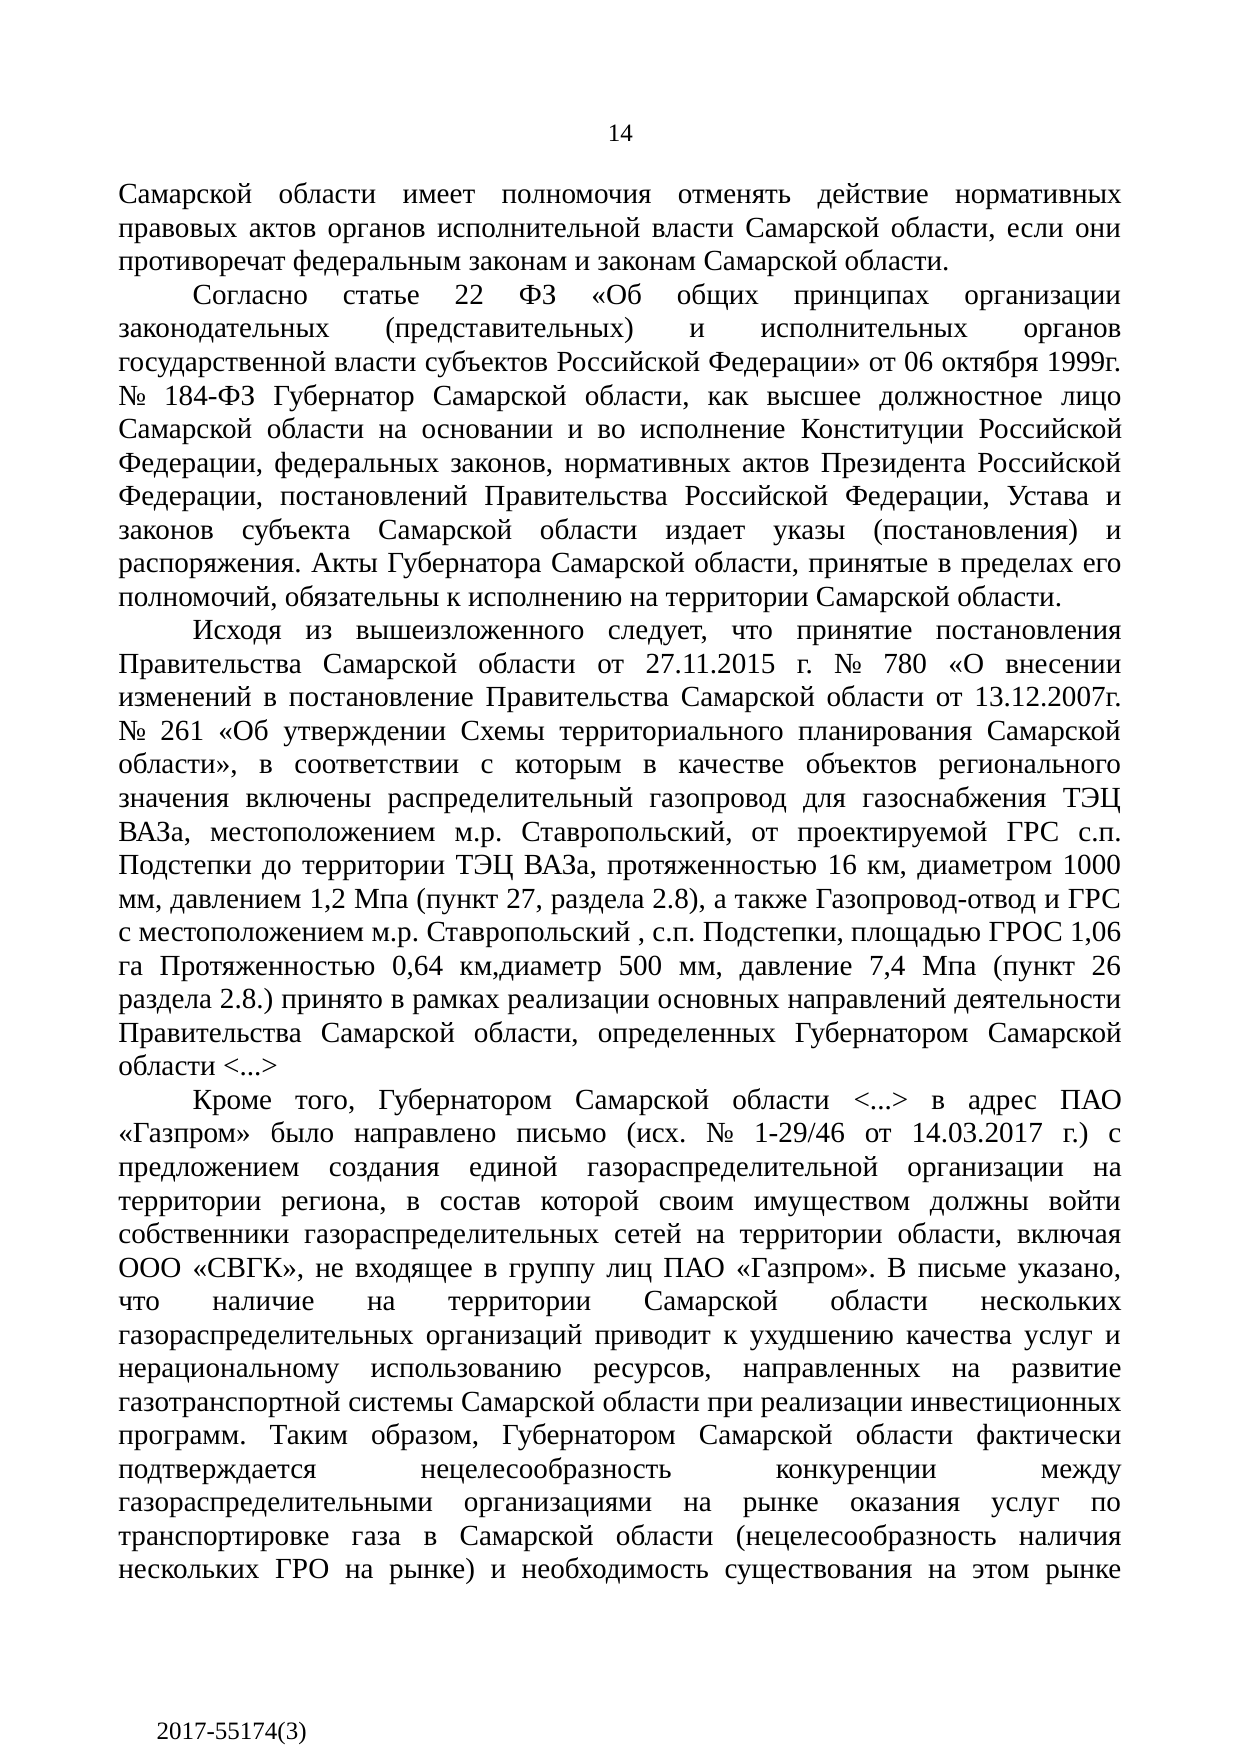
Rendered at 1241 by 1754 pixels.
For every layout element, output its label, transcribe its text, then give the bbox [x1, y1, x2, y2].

text Кроме того, Губернатором Самарской области <...> в адрес ПАО «Газпром» было направлено письмо (исх. № 1-29/46 от 14.03.2017 г.) с предложением создания единой газораспределительной организации на территории региона, в состав которой своим имуществом должны войти собственники газораспределительных сетей на территории области, включая ООО «СВГК», не входящее в группу лиц ПАО «Газпром». В письме указано, что наличие на территории Самарской области нескольких газораспределительных организаций приводит к ухудшению качества услуг и нерациональному использованию ресурсов, направленных на развитие газотранспортной системы Самарской области при реализации инвестиционных программ. Таким образом, Губернатором Самарской области фактически подтверждается нецелесообразность конкуренции между газораспределительными организациями на рынке оказания услуг по транспортировке газа в Самарской области (нецелесообразность наличия нескольких ГРО на рынке) и необходимость существования на этом рынке [118, 1082, 1122, 1585]
text Самарской области имеет полномочия отменять действие нормативных правовых актов органов исполнительной власти Самарской области, если они противоречат федеральным законам и законам Самарской области. [118, 176, 1122, 277]
text Согласно статье 22 ФЗ «Об общих принципах организации законодательных (представительных) и исполнительных органов государственной власти субъектов Российской Федерации» от 06 октября 1999г. № 184-ФЗ Губернатор Самарской области, как высшее должностное лицо Самарской области на основании и во исполнение Конституции Российской Федерации, федеральных законов, нормативных актов Президента Российской Федерации, постановлений Правительства Российской Федерации, Устава и законов субъекта Самарской области издает указы (постановления) и распоряжения. Акты Губернатора Самарской области, принятые в пределах его полномочий, обязательны к исполнению на территории Самарской области. [118, 277, 1122, 612]
text Исходя из вышеизложенного следует, что принятие постановления Правительства Самарской области от 27.11.2015 г. № 780 «О внесении изменений в постановление Правительства Самарской области от 13.12.2007г. № 261 «Об утверждении Схемы территориального планирования Самарской области», в соответствии с которым в качестве объектов регионального значения включены распределительный газопровод для газоснабжения ТЭЦ ВАЗа, местоположением м.р. Ставропольский, от проектируемой ГРС с.п. Подстепки до территории ТЭЦ ВАЗа, протяженностью 16 км, диаметром 1000 мм, давлением 1,2 Мпа (пункт 27, раздела 2.8), а также Газопровод-отвод и ГРС с местоположением м.р. Ставропольский , с.п. Подстепки, площадью ГРОС 1,06 га Протяженностью 0,64 км,диаметр 500 мм, давление 7,4 Мпа (пункт 26 раздела 2.8.) принято в рамках реализации основных направлений деятельности Правительства Самарской области, определенных Губернатором Самарской области <...> [118, 612, 1122, 1082]
